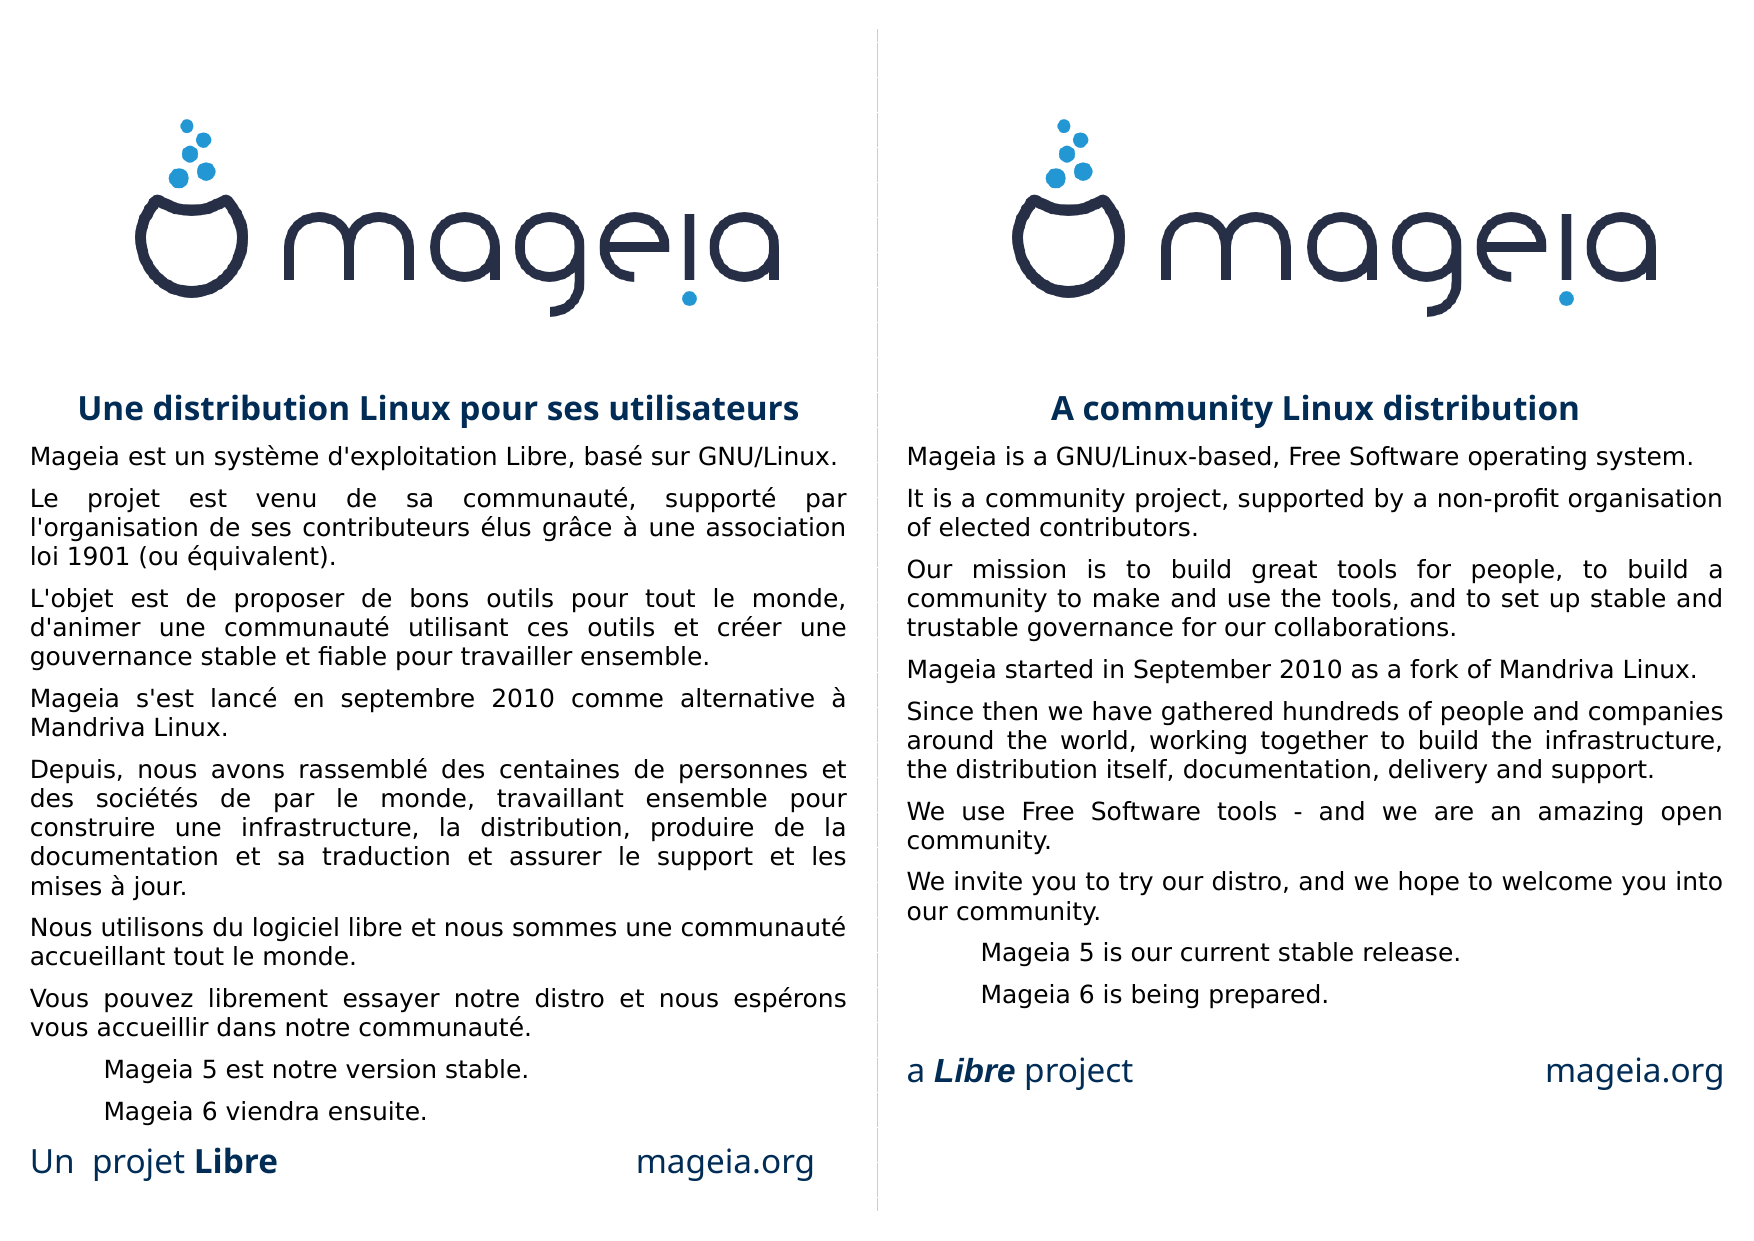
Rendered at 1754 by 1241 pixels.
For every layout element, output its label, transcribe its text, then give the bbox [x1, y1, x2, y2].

text Mageia est un système d'exploitation Libre, basé sur GNU/Linux. [29, 442, 847, 472]
text Vous pouvez librement essayer notre distro et nous espérons vous accueillir dans notre communauté. [29, 984, 847, 1042]
text Mageia 5 is our current stable release. [980, 938, 1724, 967]
picture [29, 18, 848, 385]
text Mageia 6 viendra ensuite. [103, 1097, 847, 1126]
text Un projet Libre mageia.org [29, 1138, 846, 1184]
subtitle A community Linux distribution [906, 385, 1724, 430]
text Mageia started in September 2010 as a fork of Mandriva Linux. [906, 655, 1724, 684]
text We invite you to try our distro, and we hope to welcome you into our community. [906, 867, 1724, 926]
text Our mission is to build great tools for people, to build a community to make and use the tools, and to set up stable and trustable governance for our collaborations. [906, 555, 1724, 642]
text We use Free Software tools - and we are an amazing open community. [906, 797, 1724, 855]
subtitle Une distribution Linux pour ses utilisateurs [29, 385, 847, 430]
text Mageia 6 is being prepared. [980, 980, 1724, 1009]
text Nous utilisons du logiciel libre et nous sommes une communauté accueillant tout le monde. [29, 913, 847, 972]
text Mageia 5 est notre version stable. [103, 1055, 847, 1084]
subtitle a Libre project mageia.org [906, 1047, 1724, 1092]
picture [906, 18, 1725, 385]
text Depuis, nous avons rassemblé des centaines de personnes et des sociétés de par le monde, travaillant ensemble pour construire une infrastructure, la distribution, produire de la documentation et sa traduction et assurer le support et les mises à jour. [29, 755, 847, 901]
text Mageia is a GNU/Linux-based, Free Software operating system. [906, 442, 1724, 472]
text It is a community project, supported by a non-profit organisation of elected contributors. [906, 484, 1724, 542]
text Since then we have gathered hundreds of people and companies around the world, working together to build the infrastructure, the distribution itself, documentation, delivery and support. [906, 697, 1724, 784]
text Le projet est venu de sa communauté, supporté par l'organisation de ses contributeurs élus grâce à une association loi 1901 (ou équivalent). [29, 484, 847, 572]
text Mageia s'est lancé en septembre 2010 comme alternative à Mandriva Linux. [29, 684, 847, 742]
text L'objet est de proposer de bons outils pour tout le monde, d'animer une communauté utilisant ces outils et créer une gouvernance stable et fiable pour travailler ensemble. [29, 584, 847, 672]
